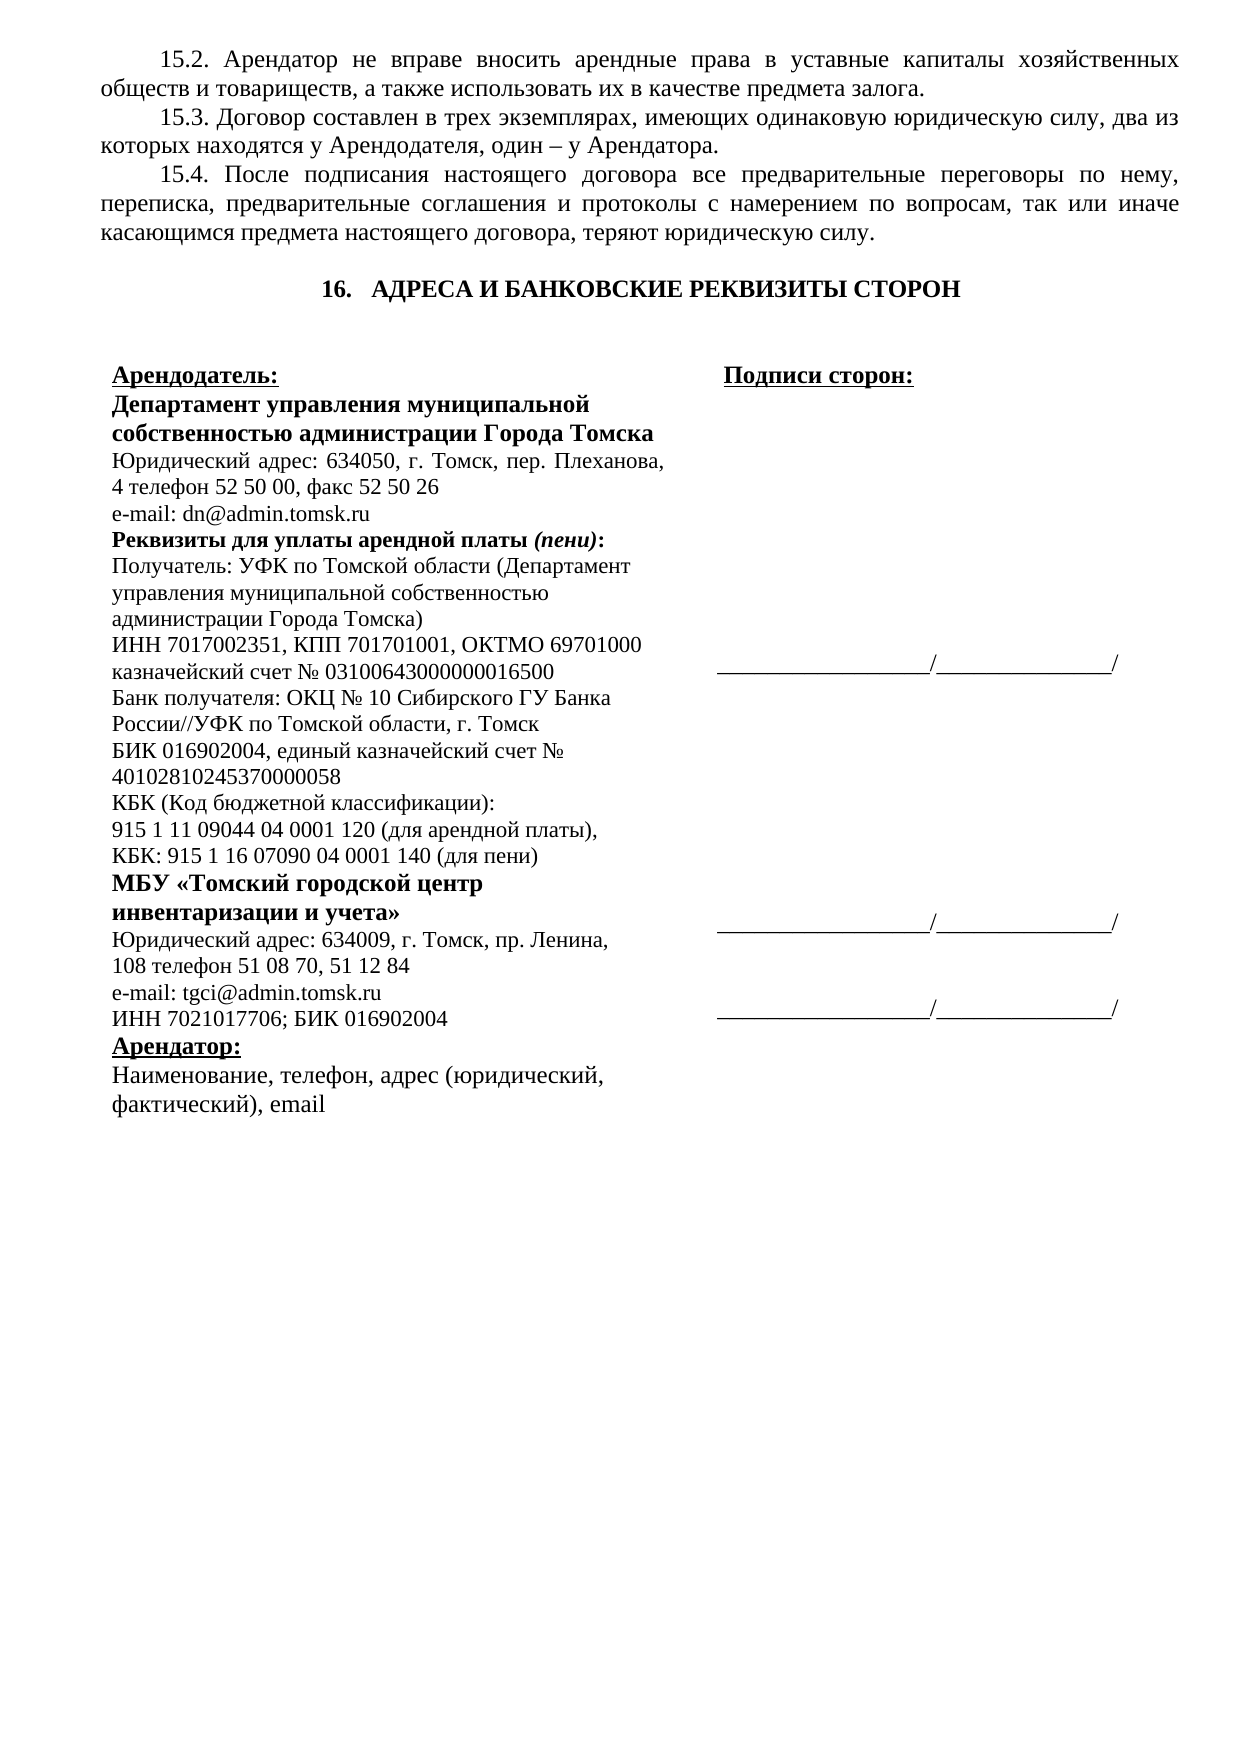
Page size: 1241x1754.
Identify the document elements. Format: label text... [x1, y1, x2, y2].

table_header [676, 361, 706, 1118]
text 15.2. Арендатор не вправе вносить арендные права в уставные капиталы хозяйственных обществ и товариществ, а также использовать их в качестве предмета залога. [100, 44, 1180, 102]
table_header Подписи сторон: _________________/______________/ _________________/______________/ _________________/______________/ [706, 361, 1149, 1118]
list АДРЕСА И БАНКОВСКИЕ РЕКВИЗИТЫ СТОРОН [100, 274, 1181, 303]
text 15.3. Договор составлен в трех экземплярах, имеющих одинаковую юридическую силу, два из которых находятся у Арендодателя, один – у Арендатора. [100, 102, 1180, 159]
text 15.4. После подписания настоящего договора все предварительные переговоры по нему, переписка, предварительные соглашения и протоколы с намерением по вопросам, так или иначе касающимся предмета настоящего договора, теряют юридическую силу. [100, 159, 1180, 246]
table_header Арендодатель: Департамент управления муниципальной собственностью администрации Города Томска Юридический адрес: 634050, г. Томск, пер. Плеханова, 4 телефон 52 50 00, факс 52 50 26 e-mail: dn@admin.tomsk.ru Реквизиты для уплаты арендной платы (пени): Получатель: УФК по Томской области (Департамент управления муниципальной собственностью администрации Города Томска) ИНН 7017002351, КПП 701701001, ОКТМО 69701000 казначейский счет № 03100643000000016500 Банк получателя: ОКЦ № 10 Сибирского ГУ Банка России//УФК по Томской области, г. Томск БИК 016902004, единый казначейский счет № 40102810245370000058 КБК (Код бюджетной классификации): 915 1 11 09044 04 0001 120 (для арендной платы), КБК: 915 1 16 07090 04 0001 140 (для пени) МБУ «Томский городской центр инвентаризации и учета» Юридический адрес: 634009, г. Томск, пр. Ленина, 108 телефон 51 08 70, 51 12 84 e-mail: tgci@admin.tomsk.ru ИНН 7021017706; БИК 016902004 Арендатор: Наименование, телефон, адрес (юридический, фактический), email [100, 361, 676, 1118]
